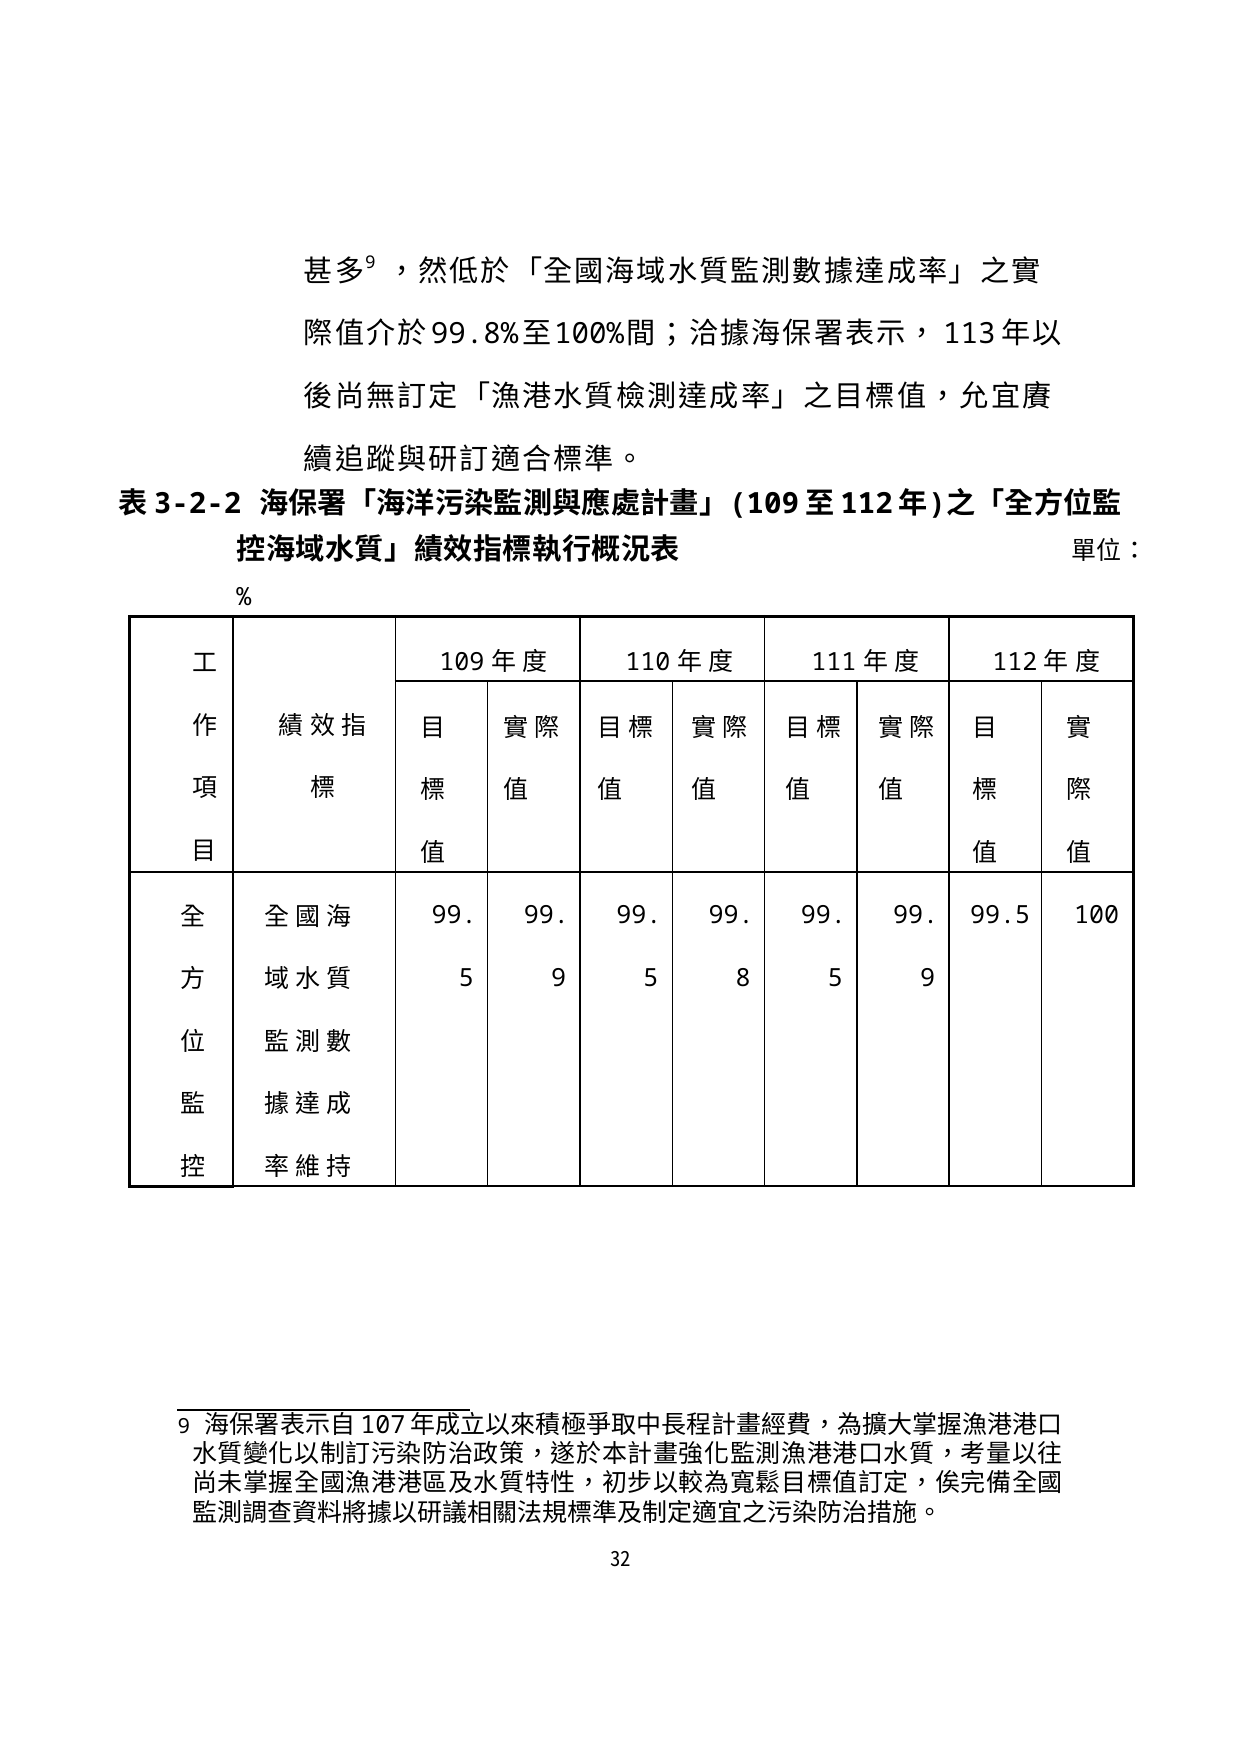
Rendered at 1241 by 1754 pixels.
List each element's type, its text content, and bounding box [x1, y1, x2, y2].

text 海保署表示自107年成立以來積極爭取中長程計畫經費，為擴大掌握漁港港口水質變化以制訂污染防治政策，遂於本計畫強化監測漁港港口水質，考量以往尚未掌握全國漁港港區及水質特性，初步以較為寬鬆目標值訂定，俟完備全國監測調查資料將據以研議相關法規標準及制定適宜之污染防治措施。 [177, 1410, 1063, 1527]
table_cell 99.8 [673, 873, 764, 1185]
table_cell 全方位監控 [131, 873, 232, 1185]
table_header 110年度 [581, 618, 764, 680]
table_cell 實際值 [1042, 682, 1132, 871]
table_cell 99.5 [396, 873, 487, 1185]
table_cell 目標值 [581, 682, 672, 871]
table_cell 99.5 [950, 873, 1041, 1185]
table_header 109年度 [396, 618, 579, 680]
table_cell 99.9 [488, 873, 579, 1185]
table_cell 全國海域水質監測數據達成率維持 [234, 873, 395, 1185]
table_cell 實際值 [858, 682, 948, 871]
table_header 111年度 [765, 618, 948, 680]
table_cell 99.5 [581, 873, 672, 1185]
table_cell 實際值 [488, 682, 579, 871]
table_header 112年度 [950, 618, 1132, 680]
table_cell 目標值 [765, 682, 856, 871]
table_cell 99.9 [858, 873, 948, 1185]
table_header 工作項目 [131, 618, 232, 871]
table_cell 目標值 [396, 682, 487, 871]
table_cell 實際值 [673, 682, 764, 871]
table_cell 目標值 [950, 682, 1041, 871]
text 表3-2-2 海保署「海洋污染監測與應處計畫」(109至112年)之「全方位監控海域水質」績效指標執行概況表 單位：% [118, 477, 1122, 615]
table_cell 100 [1042, 873, 1132, 1185]
table_cell 99.5 [765, 873, 856, 1185]
table_header 績效指標 [234, 618, 395, 871]
text 3.另海保署於109至112年辦理「海洋污染監測與應處計畫」，其中就「全方位監控海域水質」之績效指標部分(詳表3-2-2)，「漁港水質檢測達成率」之目標值介於30%至60%間，實際值介於96%至100%間，高於目標值甚多，然低於「全國海域水質監測數據達成率」之實際值介於99.8%至100%間；洽據海保署表示，113年以後尚無訂定「漁港水質檢測達成率」之目標值，允宜賡續追蹤與研訂適合標準。 [266, 227, 1063, 477]
